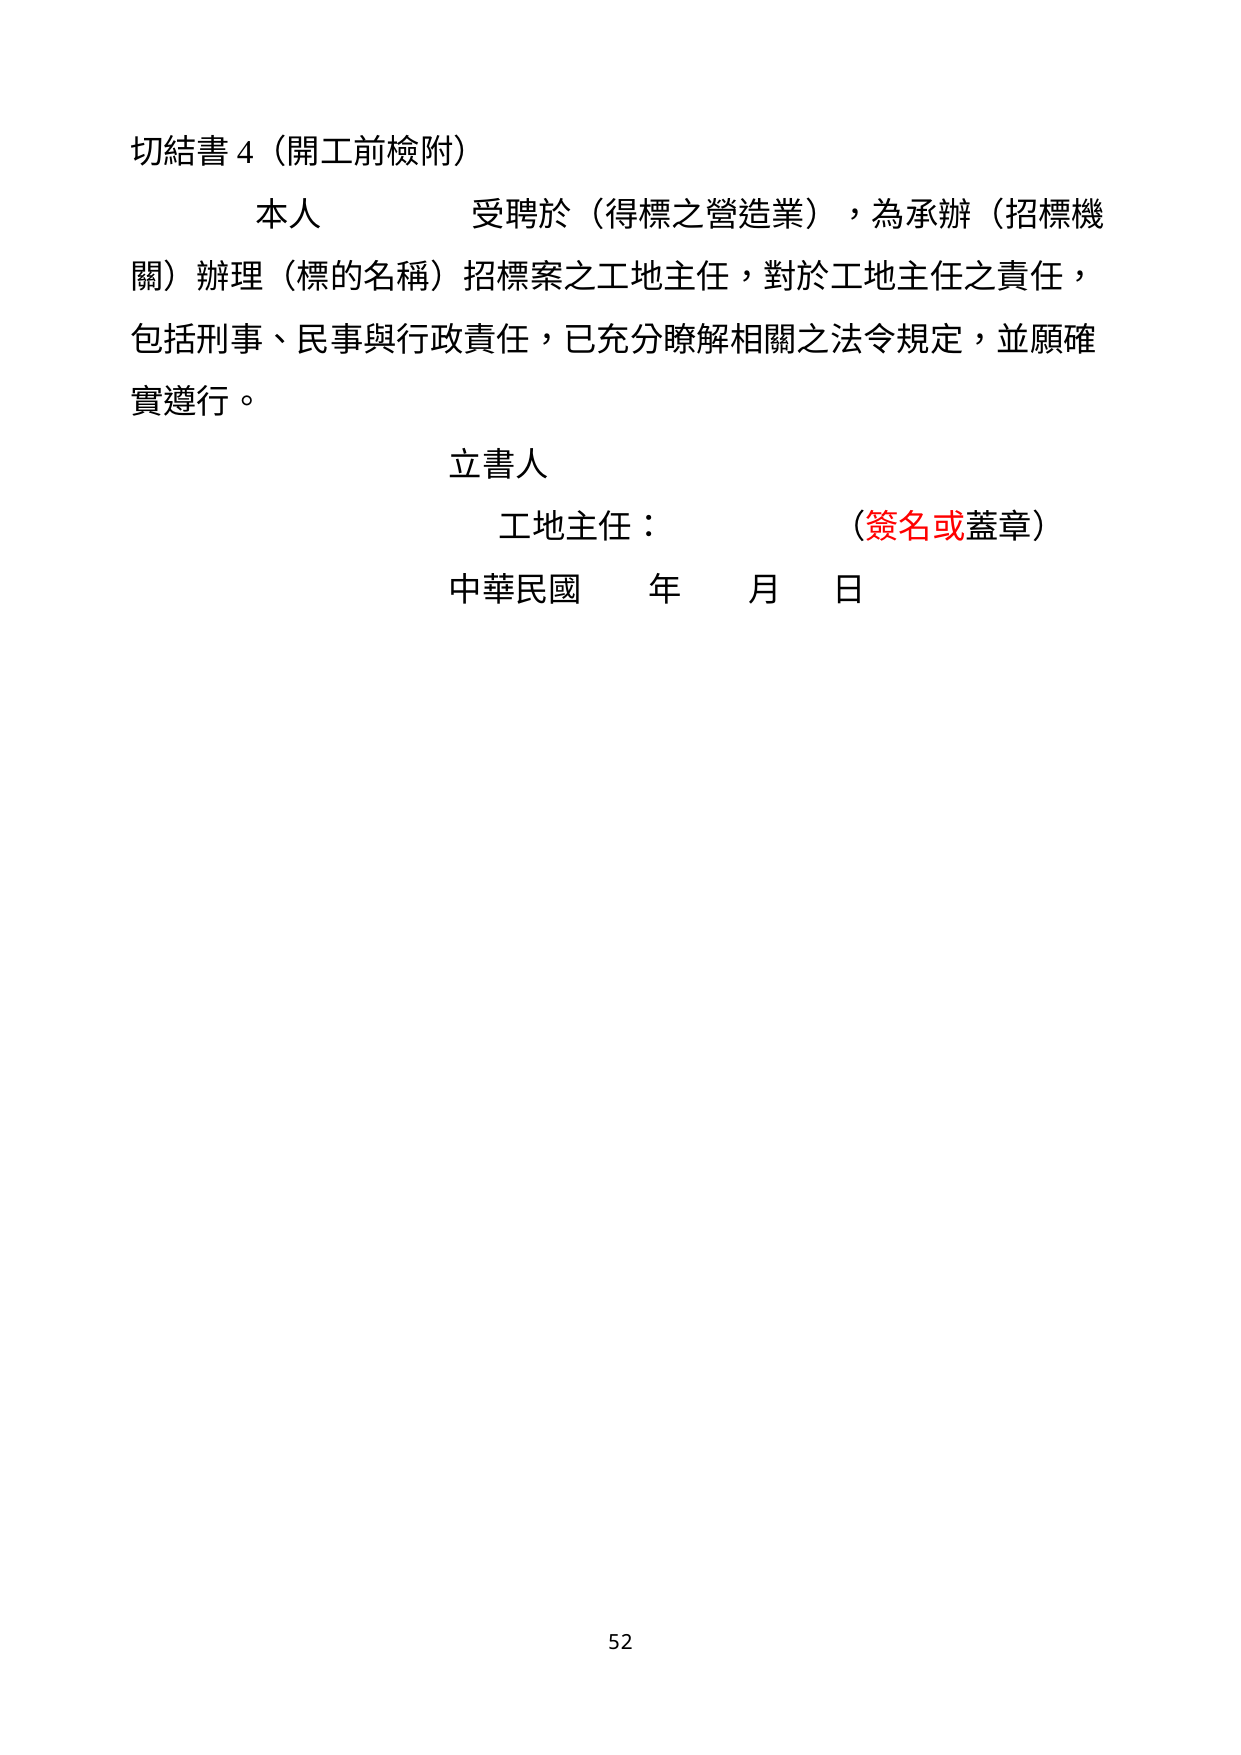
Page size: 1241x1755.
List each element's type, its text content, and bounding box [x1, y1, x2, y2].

text 工地主任： （簽名或蓋章） [449, 483, 1110, 545]
text 中華民國 年 月 日 [449, 545, 1110, 608]
text 本人 受聘於（得標之營造業），為承辦（招標機關）辦理（標的名稱）招標案之工地主任，對於工地主任之責任，包括刑事、民事與行政責任，已充分瞭解相關之法令規定，並願確實遵行。 [130, 170, 1110, 420]
text 切結書4（開工前檢附） [130, 108, 1110, 170]
text 立書人 [449, 420, 1110, 483]
